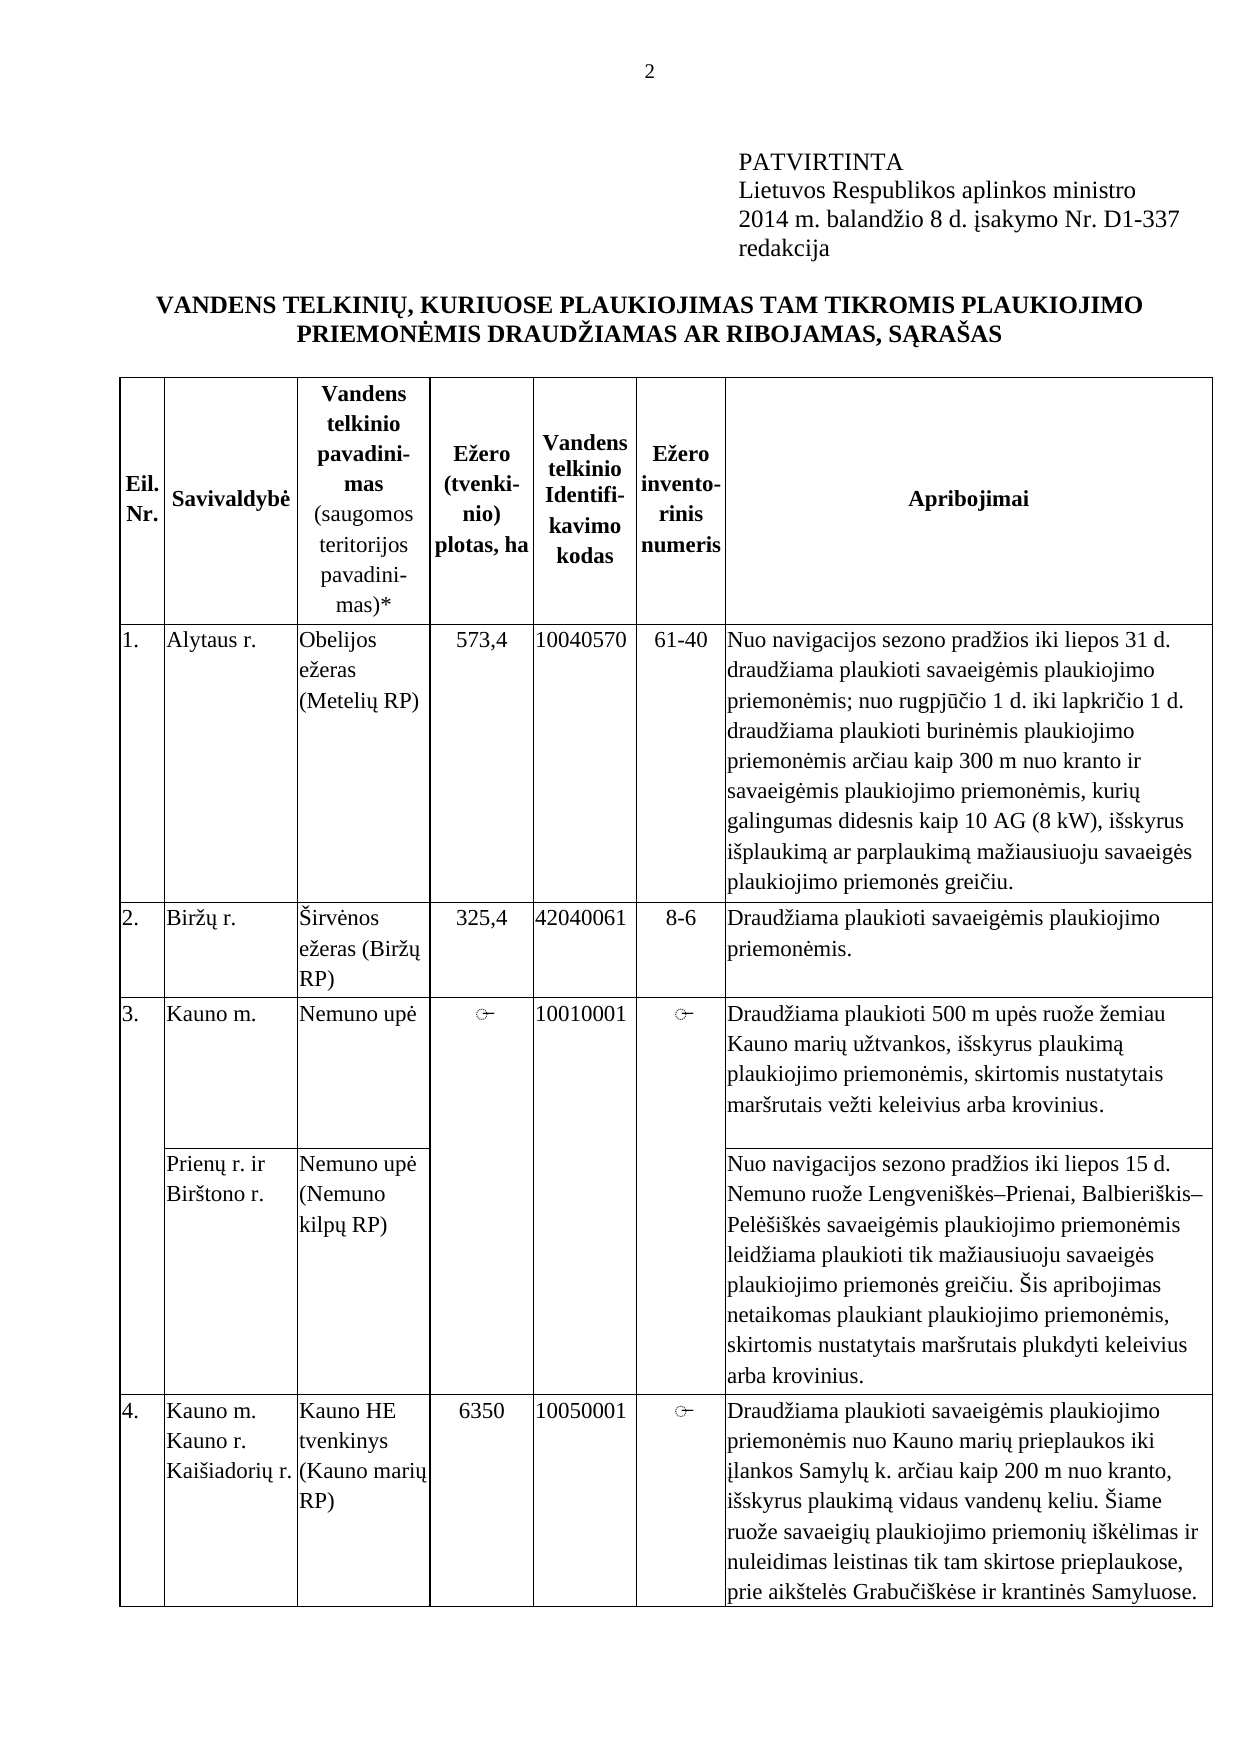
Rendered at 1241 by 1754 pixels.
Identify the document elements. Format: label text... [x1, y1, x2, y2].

table_header Eil. Nr. [121, 378, 164, 623]
text 2014 m. balandžio 8 d. įsakymo Nr. D1-337 [738, 204, 1181, 233]
table_cell ̶ [431, 998, 533, 1394]
table_header Savivaldybė [165, 378, 297, 623]
table_header Vandens telkinio pavadini-mas (saugomos teritorijos pavadini-mas)* [298, 378, 429, 623]
table_cell 2. [121, 903, 164, 997]
table_cell 10040570 [534, 625, 636, 902]
table_cell Kauno m. [165, 998, 297, 1147]
text VANDENS TELKINIŲ, KURIUOSE PLAUKIOJIMAS TAM TIKROMIS PLAUKIOJIMO PRIEMONĖMIS DRAUDŽIAMAS AR RIBOJAMAS, SĄRAŠAS [118, 291, 1181, 348]
text PATVIRTINTA [738, 147, 1181, 176]
table_header Vandens telkinio Identifi-kavimo kodas [534, 378, 636, 623]
table_header Apribojimai [726, 378, 1212, 623]
table_cell 3. [121, 998, 164, 1394]
table_cell 10050001 [534, 1395, 636, 1606]
table_cell Kauno m. Kauno r. Kaišiadorių r. [165, 1395, 297, 1606]
table_cell Prienų r. ir Birštono r. [165, 1149, 297, 1394]
table_cell Draudžiama plaukioti savaeigėmis plaukiojimo priemonėmis nuo Kauno marių prieplaukos iki įlankos Samylų k. arčiau kaip 200 m nuo kranto, išskyrus plaukimą vidaus vandenų keliu. Šiame ruože savaeigių plaukiojimo priemonių iškėlimas ir nuleidimas leistinas tik tam skirtose prieplaukose, prie aikštelės Grabučiškėse ir krantinės Samyluose. [726, 1395, 1212, 1606]
table_cell 4. [121, 1395, 164, 1606]
table_cell ̶ [637, 998, 725, 1394]
table_cell Alytaus r. [165, 625, 297, 902]
table_cell 10010001 [534, 998, 636, 1394]
table_cell Širvėnos ežeras (Biržų RP) [298, 903, 429, 997]
table_cell 61-40 [637, 625, 725, 902]
table_cell Nuo navigacijos sezono pradžios iki liepos 15 d. Nemuno ruože Lengveniškės–Prienai, Balbieriškis–Pelėšiškės savaeigėmis plaukiojimo priemonėmis leidžiama plaukioti tik mažiausiuoju savaeigės plaukiojimo priemonės greičiu. Šis apribojimas netaikomas plaukiant plaukiojimo priemonėmis, skirtomis nustatytais maršrutais plukdyti keleivius arba krovinius. [726, 1149, 1212, 1394]
table_cell 325,4 [431, 903, 533, 997]
table_cell Kauno HE tvenkinys (Kauno marių RP) [298, 1395, 429, 1606]
table_cell Nuo navigacijos sezono pradžios iki liepos 31 d. draudžiama plaukioti savaeigėmis plaukiojimo priemonėmis; nuo rugpjūčio 1 d. iki lapkričio 1 d. draudžiama plaukioti burinėmis plaukiojimo priemonėmis arčiau kaip 300 m nuo kranto ir savaeigėmis plaukiojimo priemonėmis, kurių galingumas didesnis kaip 10 AG (8 kW), išskyrus išplaukimą ar parplaukimą mažiausiuoju savaeigės plaukiojimo priemonės greičiu. [726, 625, 1212, 902]
table_cell 1. [121, 625, 164, 902]
table_cell ̶ [637, 1395, 725, 1606]
table_cell Draudžiama plaukioti 500 m upės ruože žemiau Kauno marių užtvankos, išskyrus plaukimą plaukiojimo priemonėmis, skirtomis nustatytais maršrutais vežti keleivius arba krovinius. [726, 998, 1212, 1147]
table_cell Obelijos ežeras (Metelių RP) [298, 625, 429, 902]
table_cell 42040061 [534, 903, 636, 997]
table_header Ežero invento-rinis numeris [637, 378, 725, 623]
table_cell 573,4 [431, 625, 533, 902]
table_cell Nemuno upė (Nemuno kilpų RP) [298, 1149, 429, 1394]
table_cell 8-6 [637, 903, 725, 997]
table_cell 6350 [431, 1395, 533, 1606]
text redakcija [738, 233, 1181, 262]
table_cell Draudžiama plaukioti savaeigėmis plaukiojimo priemonėmis. [726, 903, 1212, 997]
table_cell Biržų r. [165, 903, 297, 997]
text Lietuvos Respublikos aplinkos ministro [738, 176, 1181, 204]
table_header Ežero (tvenki-nio) plotas, ha [431, 378, 533, 623]
table_cell Nemuno upė [298, 998, 429, 1147]
